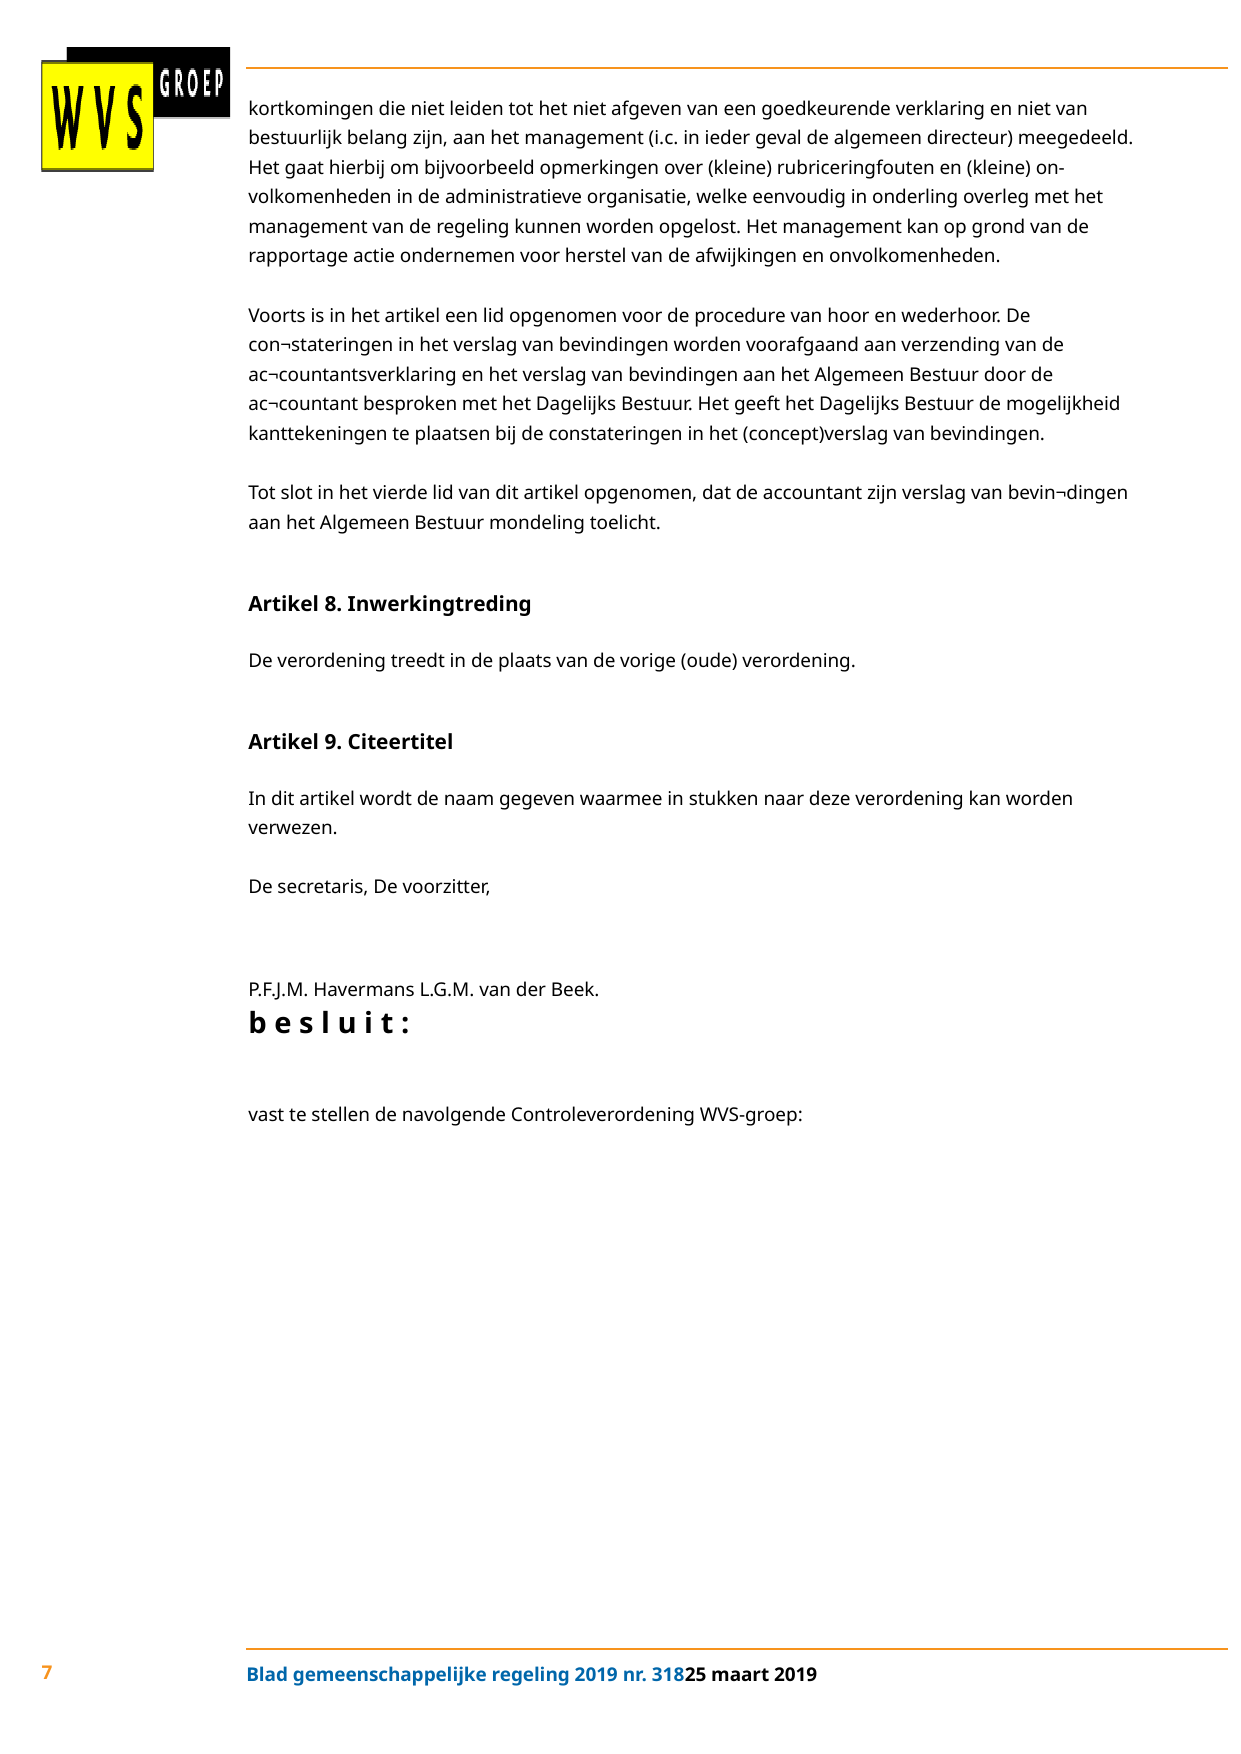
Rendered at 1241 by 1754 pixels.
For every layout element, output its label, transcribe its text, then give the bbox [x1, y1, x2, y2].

text kortkomingen die niet leiden tot het niet afgeven van een goedkeurende verklaring en niet van bestuurlijk belang zijn, aan het management (i.c. in ieder geval de algemeen directeur) meegedeeld. Het gaat hierbij om bijvoorbeeld opmerkingen over (kleine) rubriceringfouten en (kleine) on-volkomenheden in de administratieve organisatie, welke eenvoudig in onderling overleg met het management van de regeling kunnen worden opgelost. Het management kan op grond van de rapportage actie ondernemen voor herstel van de afwijkingen en onvolkomenheden. [248, 95, 1152, 268]
text Voorts is in het artikel een lid opgenomen voor de procedure van hoor en wederhoor. De con¬stateringen in het verslag van bevindingen worden voorafgaand aan verzending van de ac¬countantsverklaring en het verslag van bevindingen aan het Algemeen Bestuur door de ac¬countant besproken met het Dagelijks Bestuur. Het geeft het Dagelijks Bestuur de mogelijkheid kanttekeningen te plaatsen bij de constateringen in het (concept)verslag van bevindingen. [248, 302, 1152, 446]
text De verordening treedt in de plaats van de vorige (oude) verordening. [248, 647, 1152, 673]
text De secretaris, De voorzitter, [248, 874, 1152, 899]
text P.F.J.M. Havermans L.G.M. van der Beek. [248, 977, 1152, 1002]
text vast te stellen de navolgende Controleverordening WVS-groep: [248, 1101, 1152, 1127]
picture [41, 47, 231, 172]
text In dit artikel wordt de naam gegeven waarmee in stukken naar deze verordening kan worden verwezen. [248, 785, 1152, 840]
text Artikel 8. Inwerkingtreding [248, 589, 1152, 617]
text Tot slot in het vierde lid van dit artikel opgenomen, dat de accountant zijn verslag van bevin¬dingen aan het Algemeen Bestuur mondeling toelicht. [248, 479, 1152, 535]
text Artikel 9. Citeertitel [248, 727, 1152, 755]
text b e s l u i t : [248, 1002, 1152, 1042]
